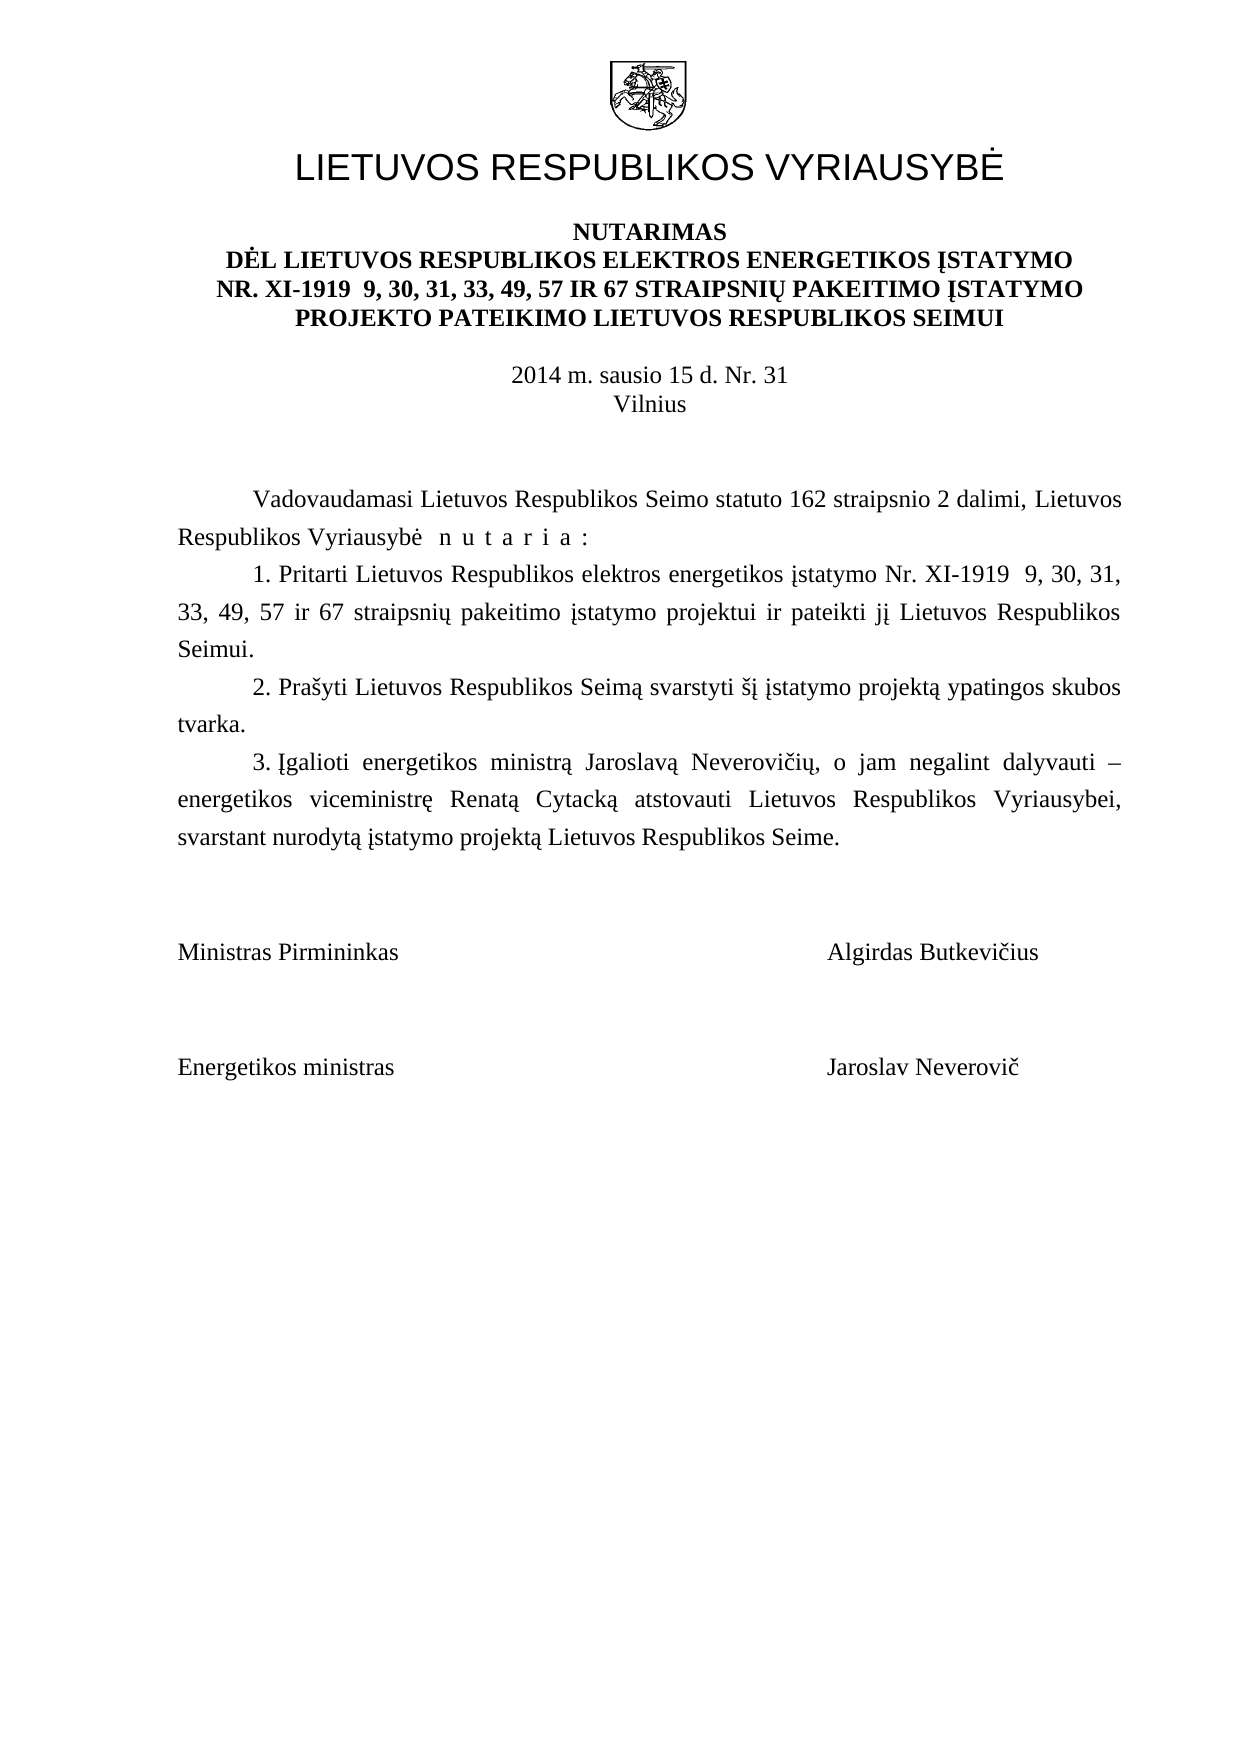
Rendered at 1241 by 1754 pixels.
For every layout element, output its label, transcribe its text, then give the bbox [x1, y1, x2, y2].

text Dėl Lietuvos Respublikos elektros energetikos įstatymo NR. XI-1919 9, 30, 31, 33, 49, 57 IR 67 STRAIPSNIŲ PAKEITIMO ĮSTATYMo PROJEKTO pateikimo Lietuvos Respublikos Seimui [177, 246, 1122, 332]
text Lietuvos Respublikos Vyriausybė [177, 145, 1122, 188]
text 2. Prašyti Lietuvos Respublikos Seimą svarstyti šį įstatymo projektą ypatingos skubos tvarka. [177, 663, 1122, 738]
text 2014 m. sausio 15 d. Nr. 31 Vilnius [177, 361, 1122, 418]
text 1. Pritarti Lietuvos Respublikos elektros energetikos įstatymo Nr. XI-1919 9, 30, 31, 33, 49, 57 ir 67 straipsnių pakeitimo įstatymo projektui ir pateikti jį Lietuvos Respublikos Seimui. [177, 551, 1122, 663]
text nutarimas [177, 217, 1122, 246]
text 3. Įgalioti energetikos ministrą Jaroslavą Neverovičių, o jam negalint dalyvauti – energetikos viceministrę Renatą Cytacką atstovauti Lietuvos Respublikos Vyriausybei, svarstant nurodytą įstatymo projektą Lietuvos Respublikos Seime. [177, 738, 1122, 851]
text Vadovaudamasi Lietuvos Respublikos Seimo statuto 162 straipsnio 2 dalimi, Lietuvos Respublikos Vyriausybė nutaria: [177, 476, 1122, 551]
text Ministras Pirmininkas Algirdas Butkevičius [177, 937, 1122, 966]
text Energetikos ministras Jaroslav Neverovič [177, 1052, 1122, 1081]
